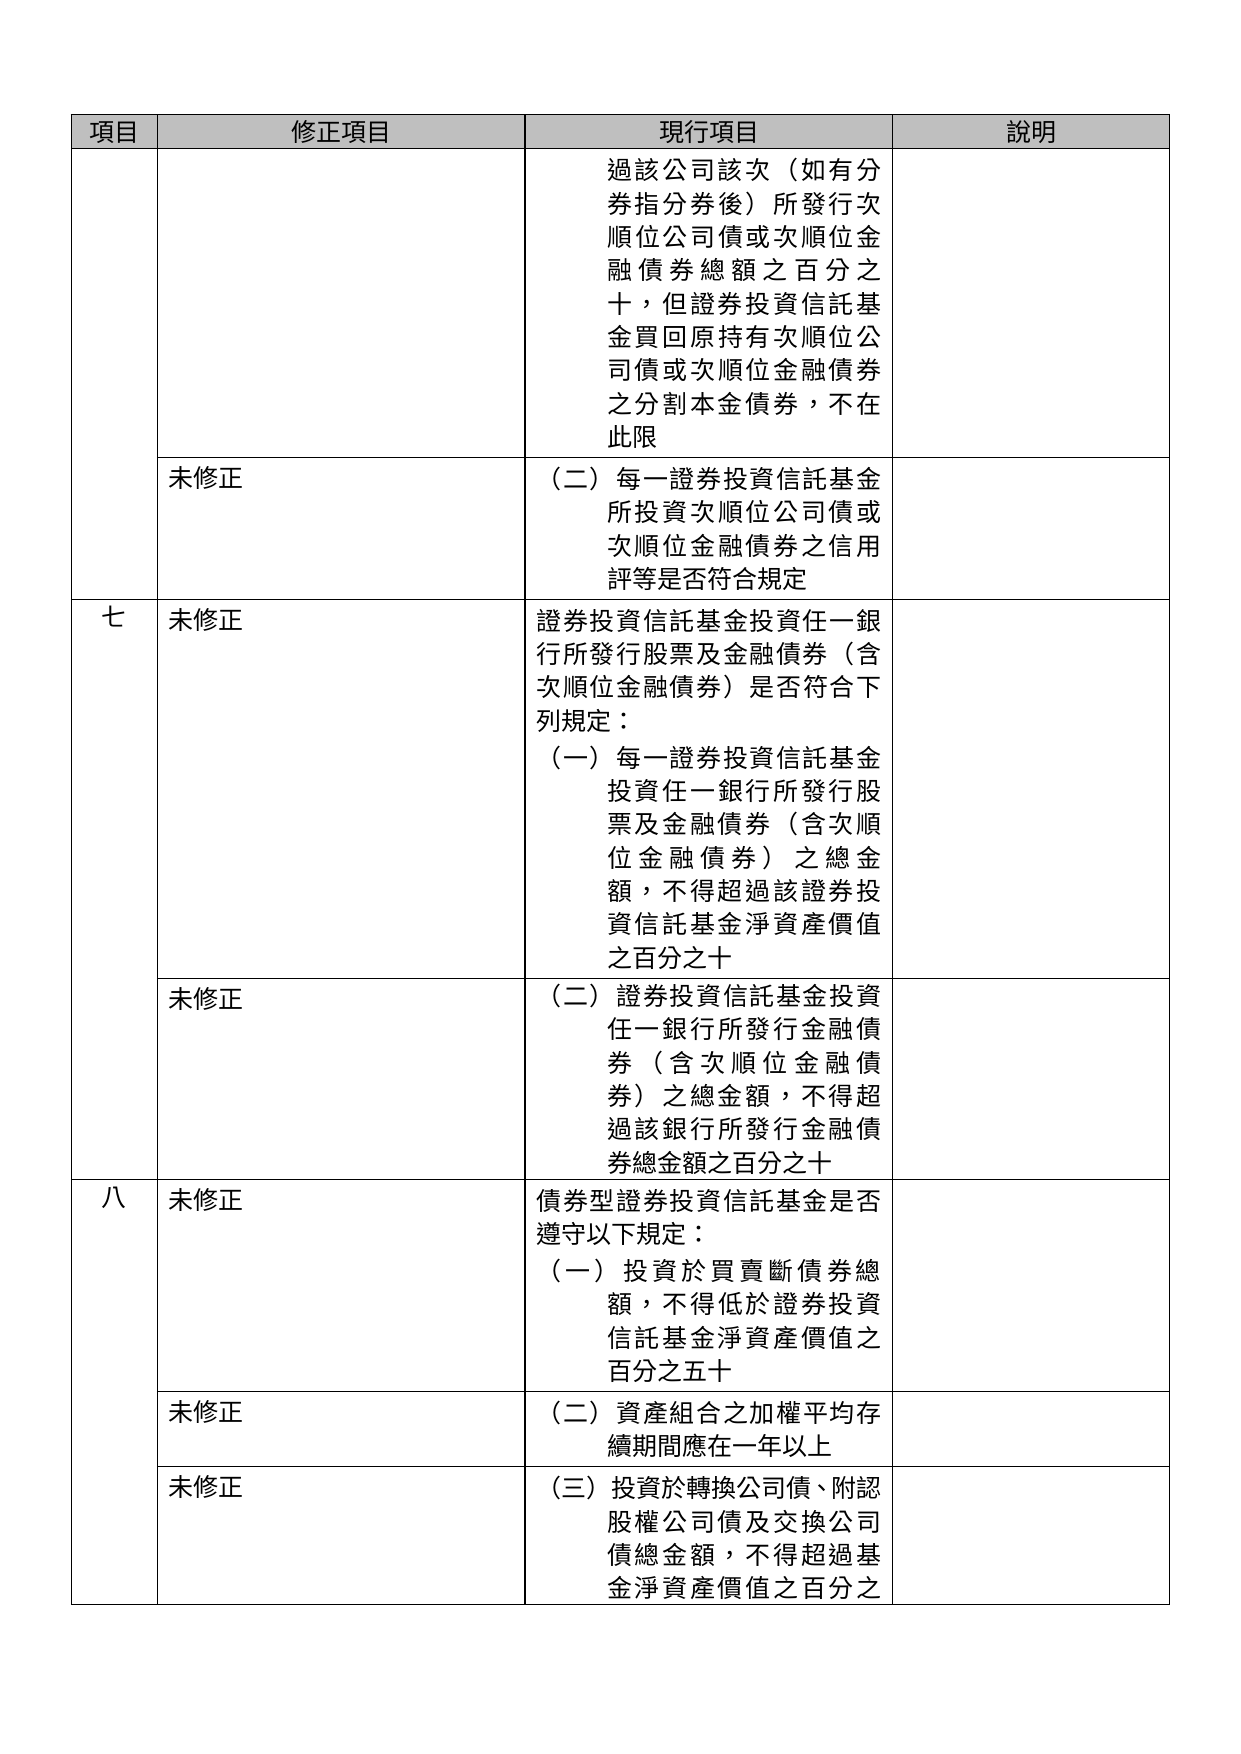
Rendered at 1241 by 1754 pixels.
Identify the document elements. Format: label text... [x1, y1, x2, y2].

table_header 修正項目 [158, 115, 524, 148]
table_cell 未修正 [158, 1180, 524, 1391]
table_cell 過該公司該次（如有分券指分券後）所發行次順位公司債或次順位金融債券總額之百分之十，但證券投資信託基金買回原持有次順位公司債或次順位金融債券之分割本金債券，不在此限 [526, 149, 892, 457]
table_cell 未修正 [158, 458, 524, 599]
table_cell [893, 1180, 1169, 1391]
table_cell 未修正 [158, 979, 524, 1179]
table_cell （二）每一證券投資信託基金所投資次順位公司債或次順位金融債券之信用評等是否符合規定 [526, 458, 892, 599]
table_cell 證券投資信託基金投資任一銀行所發行股票及金融債券（含次順位金融債券）是否符合下列規定： （一）每一證券投資信託基金投資任一銀行所發行股票及金融債券（含次順位金融債券）之總金額，不得超過該證券投資信託基金淨資產價值之百分之十 [526, 600, 892, 978]
table_cell 未修正 [158, 1392, 524, 1466]
table_cell （三）投資於轉換公司債、附認股權公司債及交換公司債總金額，不得超過基金淨資產價值之百分之 [526, 1467, 892, 1604]
table_cell [893, 1392, 1169, 1466]
table_cell [893, 1467, 1169, 1604]
table_cell [893, 458, 1169, 599]
table_cell [893, 149, 1169, 457]
table_cell （二）證券投資信託基金投資任一銀行所發行金融債券（含次順位金融債券）之總金額，不得超過該銀行所發行金融債券總金額之百分之十 [526, 979, 892, 1179]
table_cell [158, 149, 524, 457]
table_cell 七 [72, 600, 157, 1179]
table_cell [72, 149, 157, 599]
table_cell 未修正 [158, 1467, 524, 1604]
table_cell [893, 979, 1169, 1179]
table_header 項目 [72, 115, 157, 148]
table_cell 債券型證券投資信託基金是否遵守以下規定： （一）投資於買賣斷債券總額，不得低於證券投資信託基金淨資產價值之百分之五十 [526, 1180, 892, 1391]
table_cell 八 [72, 1180, 157, 1604]
table_cell [893, 600, 1169, 978]
table_cell 未修正 [158, 600, 524, 978]
table_header 說明 [893, 115, 1169, 148]
table_cell （二）資產組合之加權平均存續期間應在一年以上 [526, 1392, 892, 1466]
table_header 現行項目 [526, 115, 892, 148]
